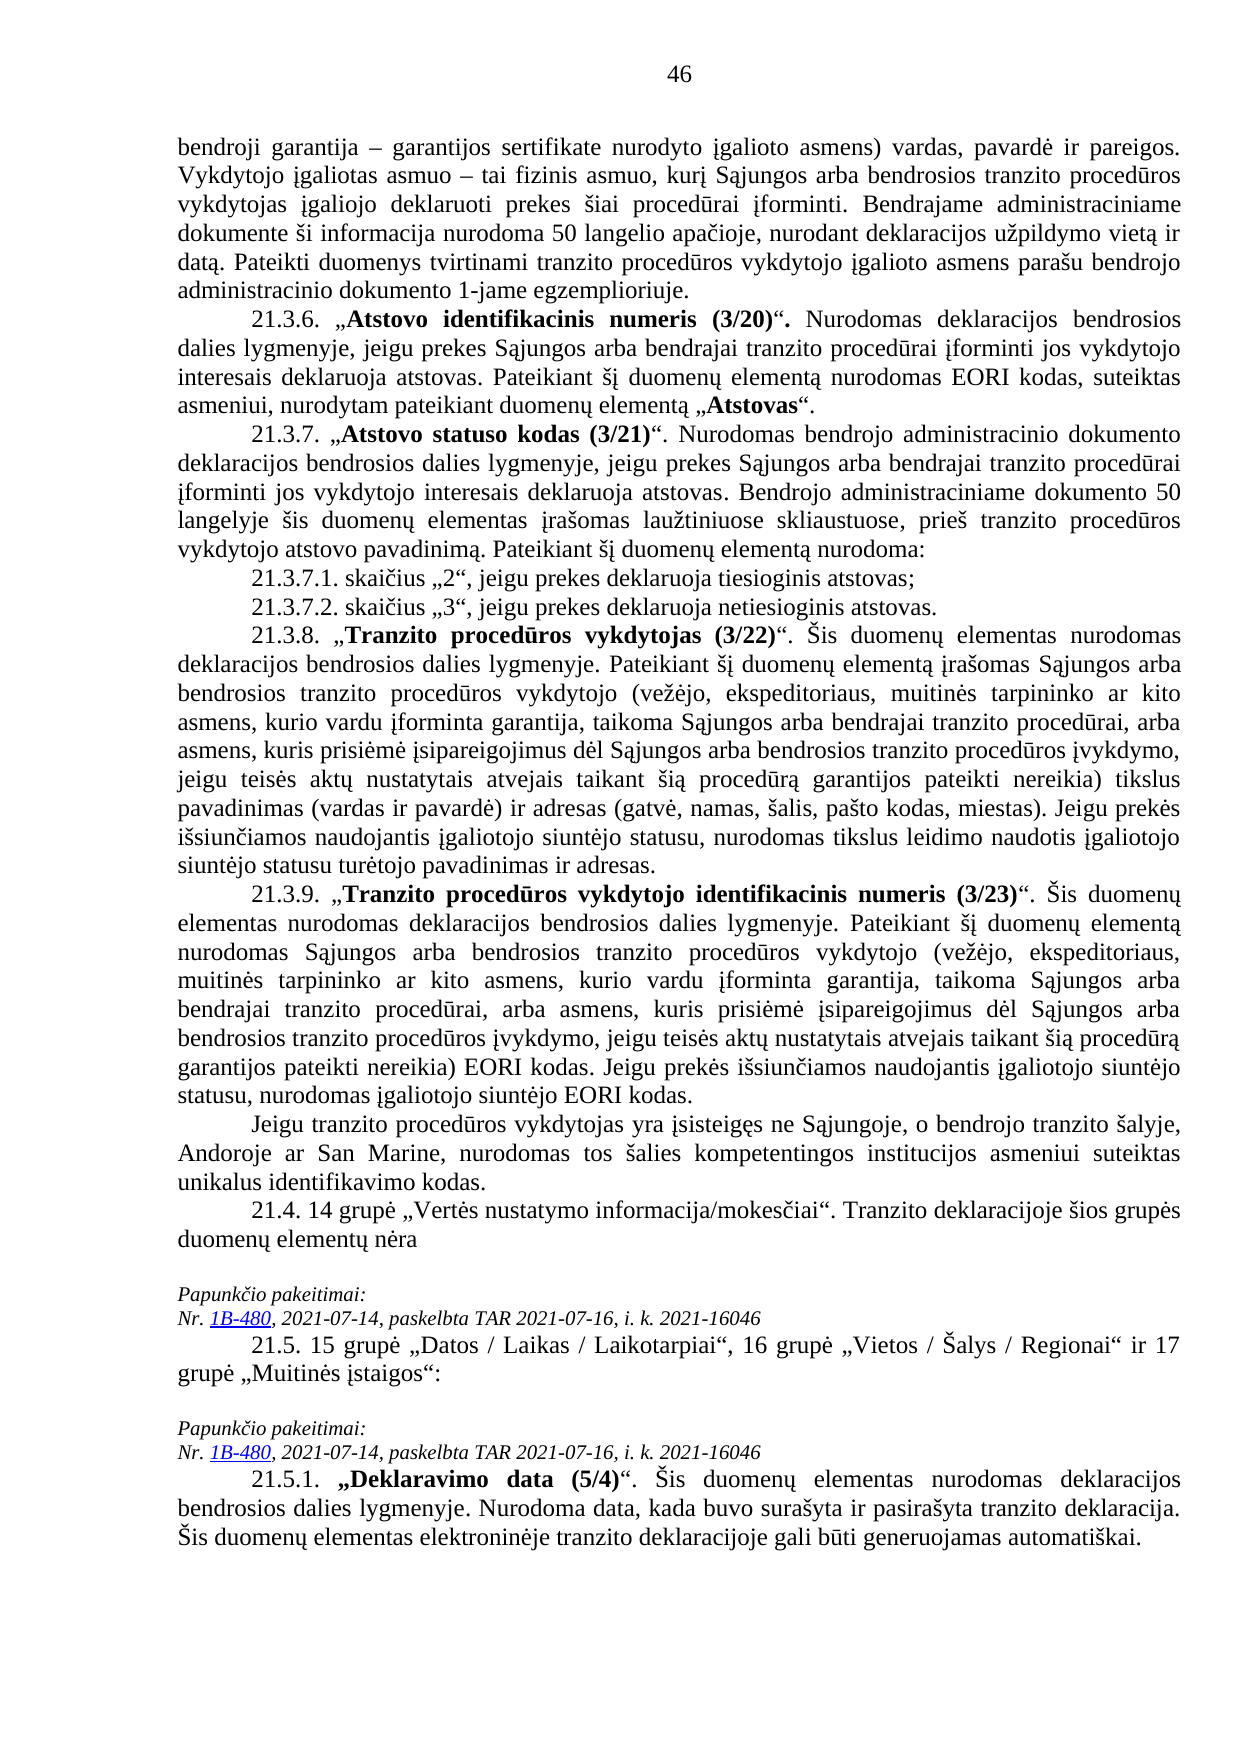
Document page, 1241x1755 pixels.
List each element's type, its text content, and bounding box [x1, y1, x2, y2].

text bendroji garantija – garantijos sertifikate nurodyto įgalioto asmens) vardas, pavardė ir pareigos. Vykdytojo įgaliotas asmuo – tai fizinis asmuo, kurį Sąjungos arba bendrosios tranzito procedūros vykdytojas įgaliojo deklaruoti prekes šiai procedūrai įforminti. Bendrajame administraciniame dokumente ši informacija nurodoma 50 langelio apačioje, nurodant deklaracijos užpildymo vietą ir datą. Pateikti duomenys tvirtinami tranzito procedūros vykdytojo įgalioto asmens parašu bendrojo administracinio dokumento 1-jame egzemplioriuje. [177, 132, 1181, 304]
text Nr. 1B-480, 2021-07-14, paskelbta TAR 2021-07-16, i. k. 2021-16046 [177, 1440, 1181, 1464]
text Nr. 1B-480, 2021-07-14, paskelbta TAR 2021-07-16, i. k. 2021-16046 [177, 1306, 1181, 1330]
text 21.3.8. „Tranzito procedūros vykdytojas (3/22)“. Šis duomenų elementas nurodomas deklaracijos bendrosios dalies lygmenyje. Pateikiant šį duomenų elementą įrašomas Sąjungos arba bendrosios tranzito procedūros vykdytojo (vežėjo, ekspeditoriaus, muitinės tarpininko ar kito asmens, kurio vardu įforminta garantija, taikoma Sąjungos arba bendrajai tranzito procedūrai, arba asmens, kuris prisiėmė įsipareigojimus dėl Sąjungos arba bendrosios tranzito procedūros įvykdymo, jeigu teisės aktų nustatytais atvejais taikant šią procedūrą garantijos pateikti nereikia) tikslus pavadinimas (vardas ir pavardė) ir adresas (gatvė, namas, šalis, pašto kodas, miestas). Jeigu prekės išsiunčiamos naudojantis įgaliotojo siuntėjo statusu, nurodomas tikslus leidimo naudotis įgaliotojo siuntėjo statusu turėtojo pavadinimas ir adresas. [177, 620, 1181, 879]
text 21.3.7.2. skaičius „3“, jeigu prekes deklaruoja netiesioginis atstovas. [177, 592, 1181, 620]
text 21.4. 14 grupė „Vertės nustatymo informacija/mokesčiai“. Tranzito deklaracijoje šios grupės duomenų elementų nėra [177, 1195, 1181, 1253]
text Papunkčio pakeitimai: [177, 1416, 1181, 1440]
text 21.3.9. „Tranzito procedūros vykdytojo identifikacinis numeris (3/23)“. Šis duomenų elementas nurodomas deklaracijos bendrosios dalies lygmenyje. Pateikiant šį duomenų elementą nurodomas Sąjungos arba bendrosios tranzito procedūros vykdytojo (vežėjo, ekspeditoriaus, muitinės tarpininko ar kito asmens, kurio vardu įforminta garantija, taikoma Sąjungos arba bendrajai tranzito procedūrai, arba asmens, kuris prisiėmė įsipareigojimus dėl Sąjungos arba bendrosios tranzito procedūros įvykdymo, jeigu teisės aktų nustatytais atvejais taikant šią procedūrą garantijos pateikti nereikia) EORI kodas. Jeigu prekės išsiunčiamos naudojantis įgaliotojo siuntėjo statusu, nurodomas įgaliotojo siuntėjo EORI kodas. [177, 879, 1181, 1109]
text 21.3.6. „Atstovo identifikacinis numeris (3/20)“. Nurodomas deklaracijos bendrosios dalies lygmenyje, jeigu prekes Sąjungos arba bendrajai tranzito procedūrai įforminti jos vykdytojo interesais deklaruoja atstovas. Pateikiant šį duomenų elementą nurodomas EORI kodas, suteiktas asmeniui, nurodytam pateikiant duomenų elementą „Atstovas“. [177, 304, 1181, 419]
text 21.5. 15 grupė „Datos / Laikas / Laikotarpiai“, 16 grupė „Vietos / Šalys / Regionai“ ir 17 grupė „Muitinės įstaigos“: [177, 1330, 1181, 1387]
text 21.3.7. „Atstovo statuso kodas (3/21)“. Nurodomas bendrojo administracinio dokumento deklaracijos bendrosios dalies lygmenyje, jeigu prekes Sąjungos arba bendrajai tranzito procedūrai įforminti jos vykdytojo interesais deklaruoja atstovas. Bendrojo administraciniame dokumento 50 langelyje šis duomenų elementas įrašomas laužtiniuose skliaustuose, prieš tranzito procedūros vykdytojo atstovo pavadinimą. Pateikiant šį duomenų elementą nurodoma: [177, 419, 1181, 563]
text 21.5.1. „Deklaravimo data (5/4)“. Šis duomenų elementas nurodomas deklaracijos bendrosios dalies lygmenyje. Nurodoma data, kada buvo surašyta ir pasirašyta tranzito deklaracija. Šis duomenų elementas elektroninėje tranzito deklaracijoje gali būti generuojamas automatiškai. [177, 1464, 1181, 1550]
text Papunkčio pakeitimai: [177, 1282, 1181, 1306]
text 21.3.7.1. skaičius „2“, jeigu prekes deklaruoja tiesioginis atstovas; [177, 563, 1181, 592]
text Jeigu tranzito procedūros vykdytojas yra įsisteigęs ne Sąjungoje, o bendrojo tranzito šalyje, Andoroje ar San Marine, nurodomas tos šalies kompetentingos institucijos asmeniui suteiktas unikalus identifikavimo kodas. [177, 1109, 1181, 1195]
